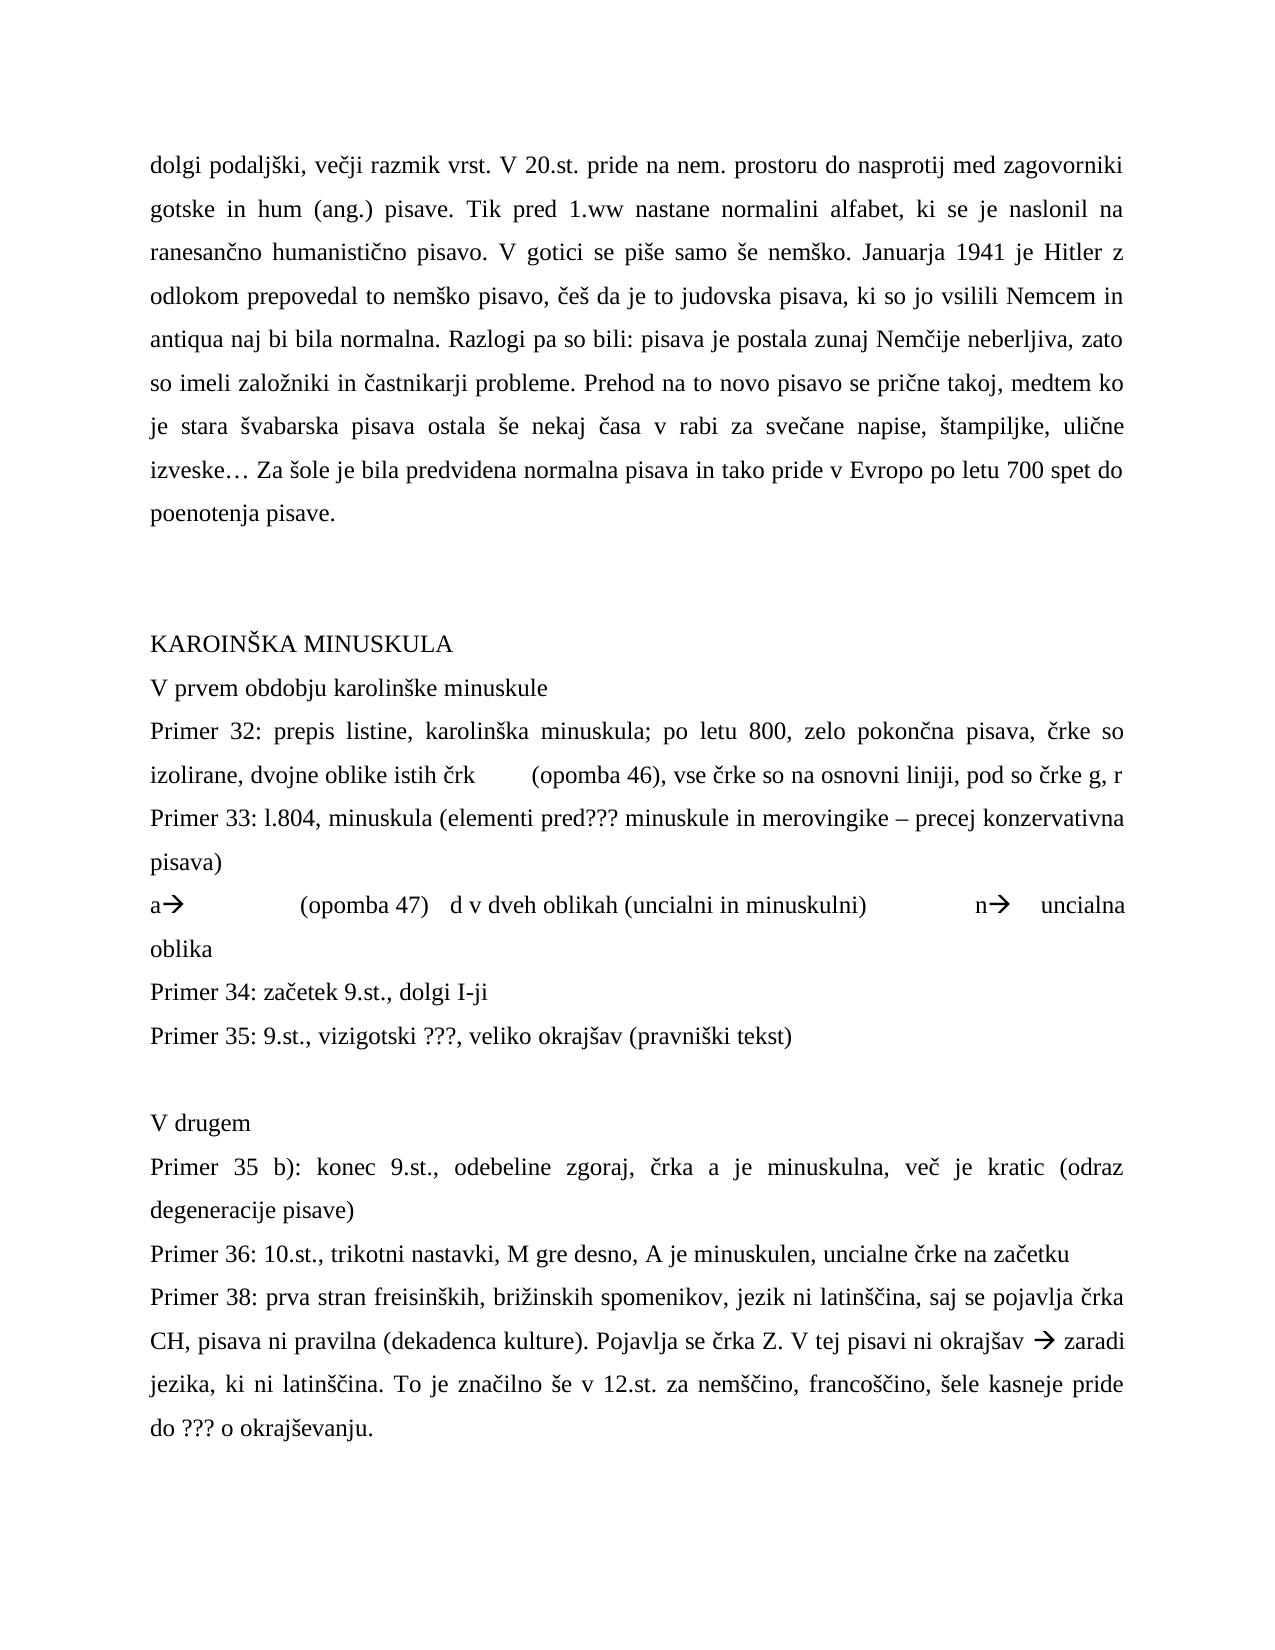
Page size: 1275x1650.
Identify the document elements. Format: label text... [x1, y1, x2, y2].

text Primer 35 b): konec 9.st., odebeline zgoraj, črka a je minuskulna, več je kratic (odraz degeneracije pisave) [150, 1151, 1125, 1224]
text Primer 35: 9.st., vizigotski ???, veliko okrajšav (pravniški tekst) [150, 1021, 1125, 1050]
text Primer 33: l.804, minuskula (elementi pred??? minuskule in merovingike – precej konzervativna pisava) [150, 803, 1125, 876]
subtitle dolgi podaljški, večji razmik vrst. V 20.st. pride na nem. prostoru do nasprotij med zagovorniki gotske in hum (ang.) pisave. Tik pred 1.ww nastane normalini alfabet, ki se je naslonil na ranesančno humanistično pisavo. V gotici se piše samo še nemško. Januarja 1941 je Hitler z odlokom prepovedal to nemško pisavo, češ da je to judovska pisava, ki so jo vsilili Nemcem in antiqua naj bi bila normalna. Razlogi pa so bili: pisava je postala zunaj Nemčije neberljiva, zato so imeli založniki in častnikarji probleme. Prehod na to novo pisavo se prične takoj, medtem ko je stara švabarska pisava ostala še nekaj časa v rabi za svečane napise, štampiljke, ulične izveske… Za šole je bila predvidena normalna pisava in tako pride v Evropo po letu 700 spet do poenotenja pisave. [150, 150, 1125, 527]
text Primer 32: prepis listine, karolinška minuskula; po letu 800, zelo pokončna pisava, črke so izolirane, dvojne oblike istih črk (opomba 46), vse črke so na osnovni liniji, pod so črke g, r [150, 716, 1125, 789]
text V drugem [150, 1108, 1125, 1137]
text a (opomba 47) d v dveh oblikah (uncialni in minuskulni) n uncialna oblika [150, 890, 1125, 963]
text V prvem obdobju karolinške minuskule [150, 672, 1125, 702]
text KAROINŠKA MINUSKULA [150, 629, 1125, 658]
text Primer 38: prva stran freisinških, brižinskih spomenikov, jezik ni latinščina, saj se pojavlja črka CH, pisava ni pravilna (dekadenca kulture). Pojavlja se črka Z. V tej pisavi ni okrajšav  zaradi jezika, ki ni latinščina. To je značilno še v 12.st. za nemščino, francoščino, šele kasneje pride do ??? o okrajševanju. [150, 1282, 1125, 1442]
text Primer 36: 10.st., trikotni nastavki, M gre desno, A je minuskulen, uncialne črke na začetku [150, 1238, 1125, 1268]
text Primer 34: začetek 9.st., dolgi I-ji [150, 977, 1125, 1006]
